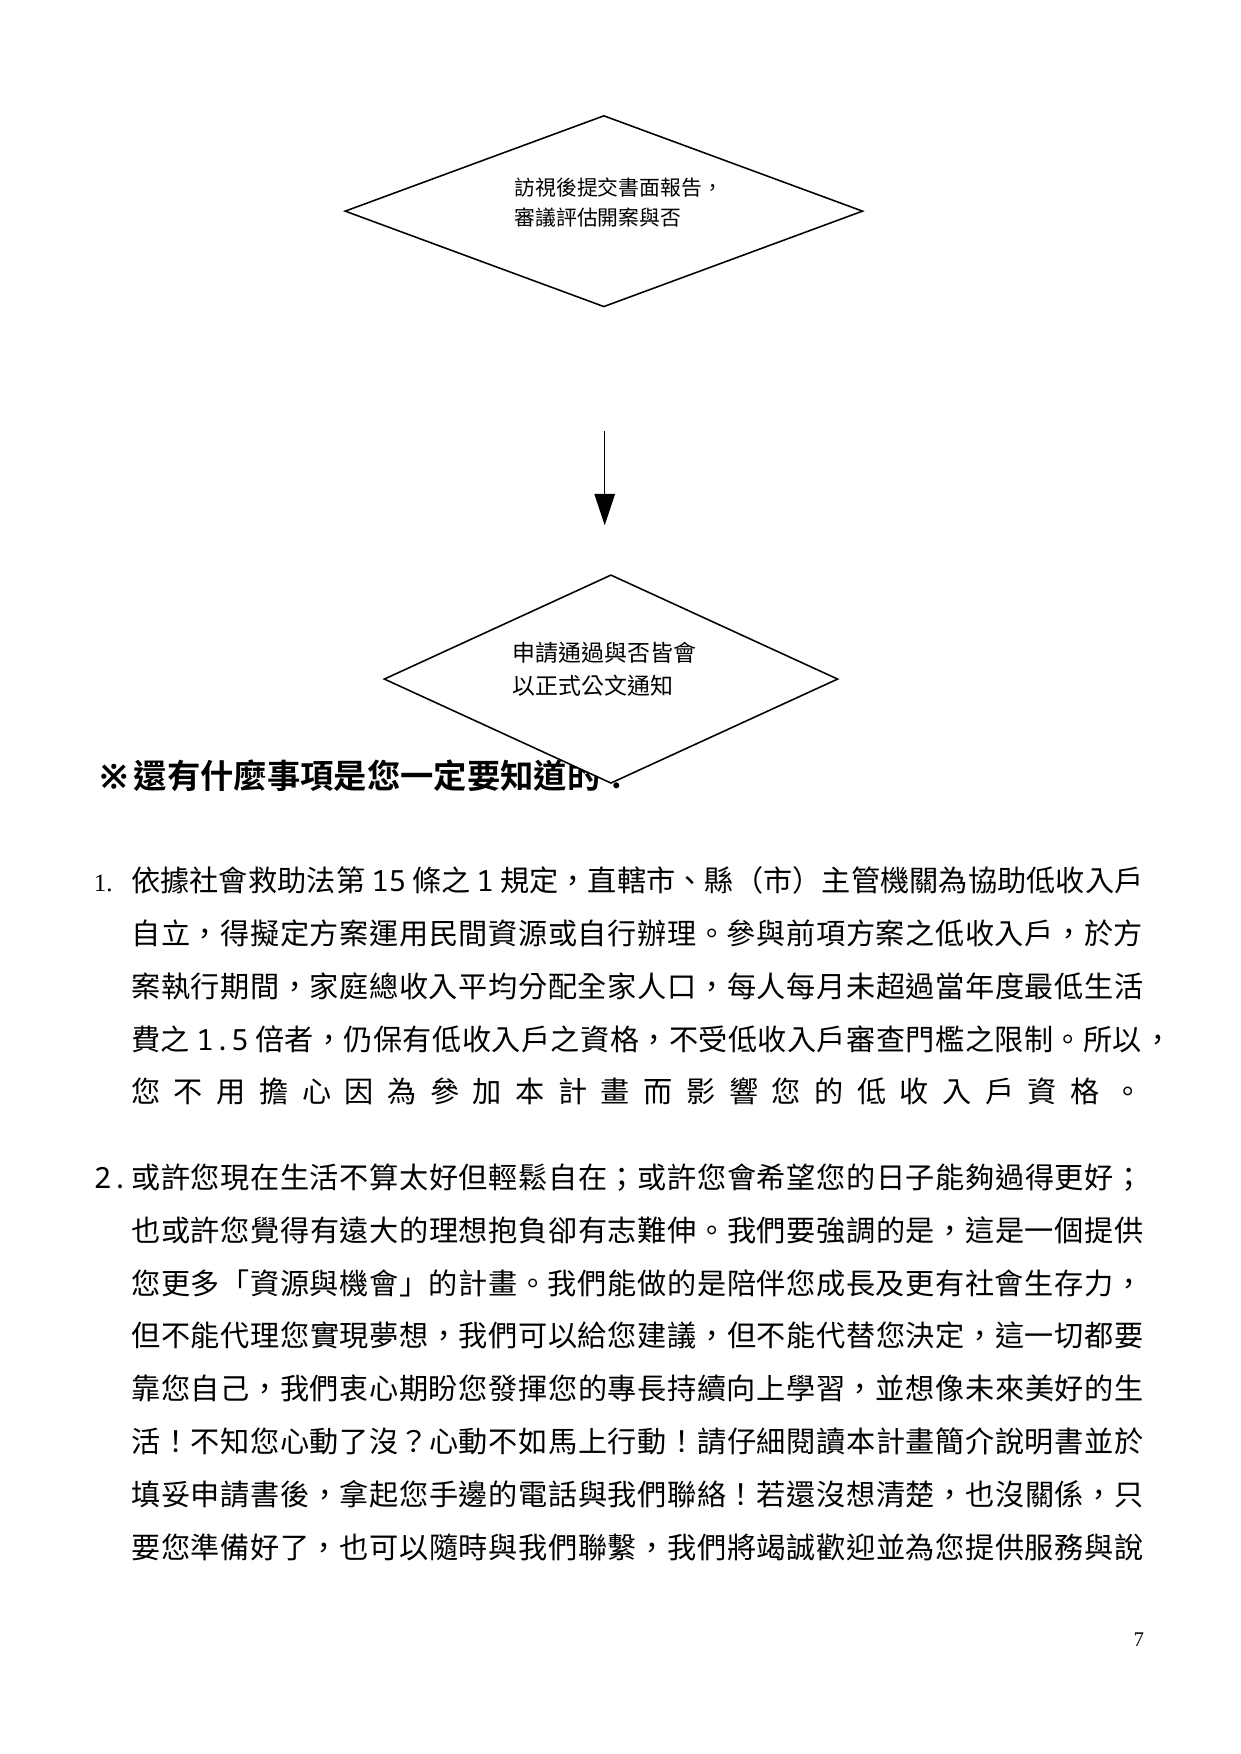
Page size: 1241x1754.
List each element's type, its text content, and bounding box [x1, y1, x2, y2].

list 或許您現在生活不算太好但輕鬆自在；或許您會希望您的日子能夠過得更好；也或許您覺得有遠大的理想抱負卻有志難伸。我們要強調的是，這是一個提供您更多「資源與機會」的計畫。我們能做的是陪伴您成長及更有社會生存力，但不能代理您實現夢想，我們可以給您建議，但不能代替您決定，這一切都要靠您自己，我們衷心期盼您發揮您的專長持續向上學習，並想像未來美好的生活！不知您心動了沒？心動不如馬上行動！請仔細閱讀本計畫簡介說明書並於填妥申請書後，拿起您手邊的電話與我們聯絡！若還沒想清楚，也沒關係，只要您準備好了，也可以隨時與我們聯繫，我們將竭誠歡迎並為您提供服務與說 [94, 1154, 1144, 1567]
list 依據社會救助法第15條之1規定，直轄市、縣（市）主管機關為協助低收入戶自立，得擬定方案運用民間資源或自行辦理。參與前項方案之低收入戶，於方案執行期間，家庭總收入平均分配全家人口，每人每月未超過當年度最低生活費之1.5倍者，仍保有低收入戶之資格，不受低收入戶審查門檻之限制。所以，您不用擔心因為參加本計畫而影響您的低收入戶資格。 [94, 858, 1144, 1147]
text ※還有什麼事項是您一定要知道的？ [94, 733, 1144, 795]
